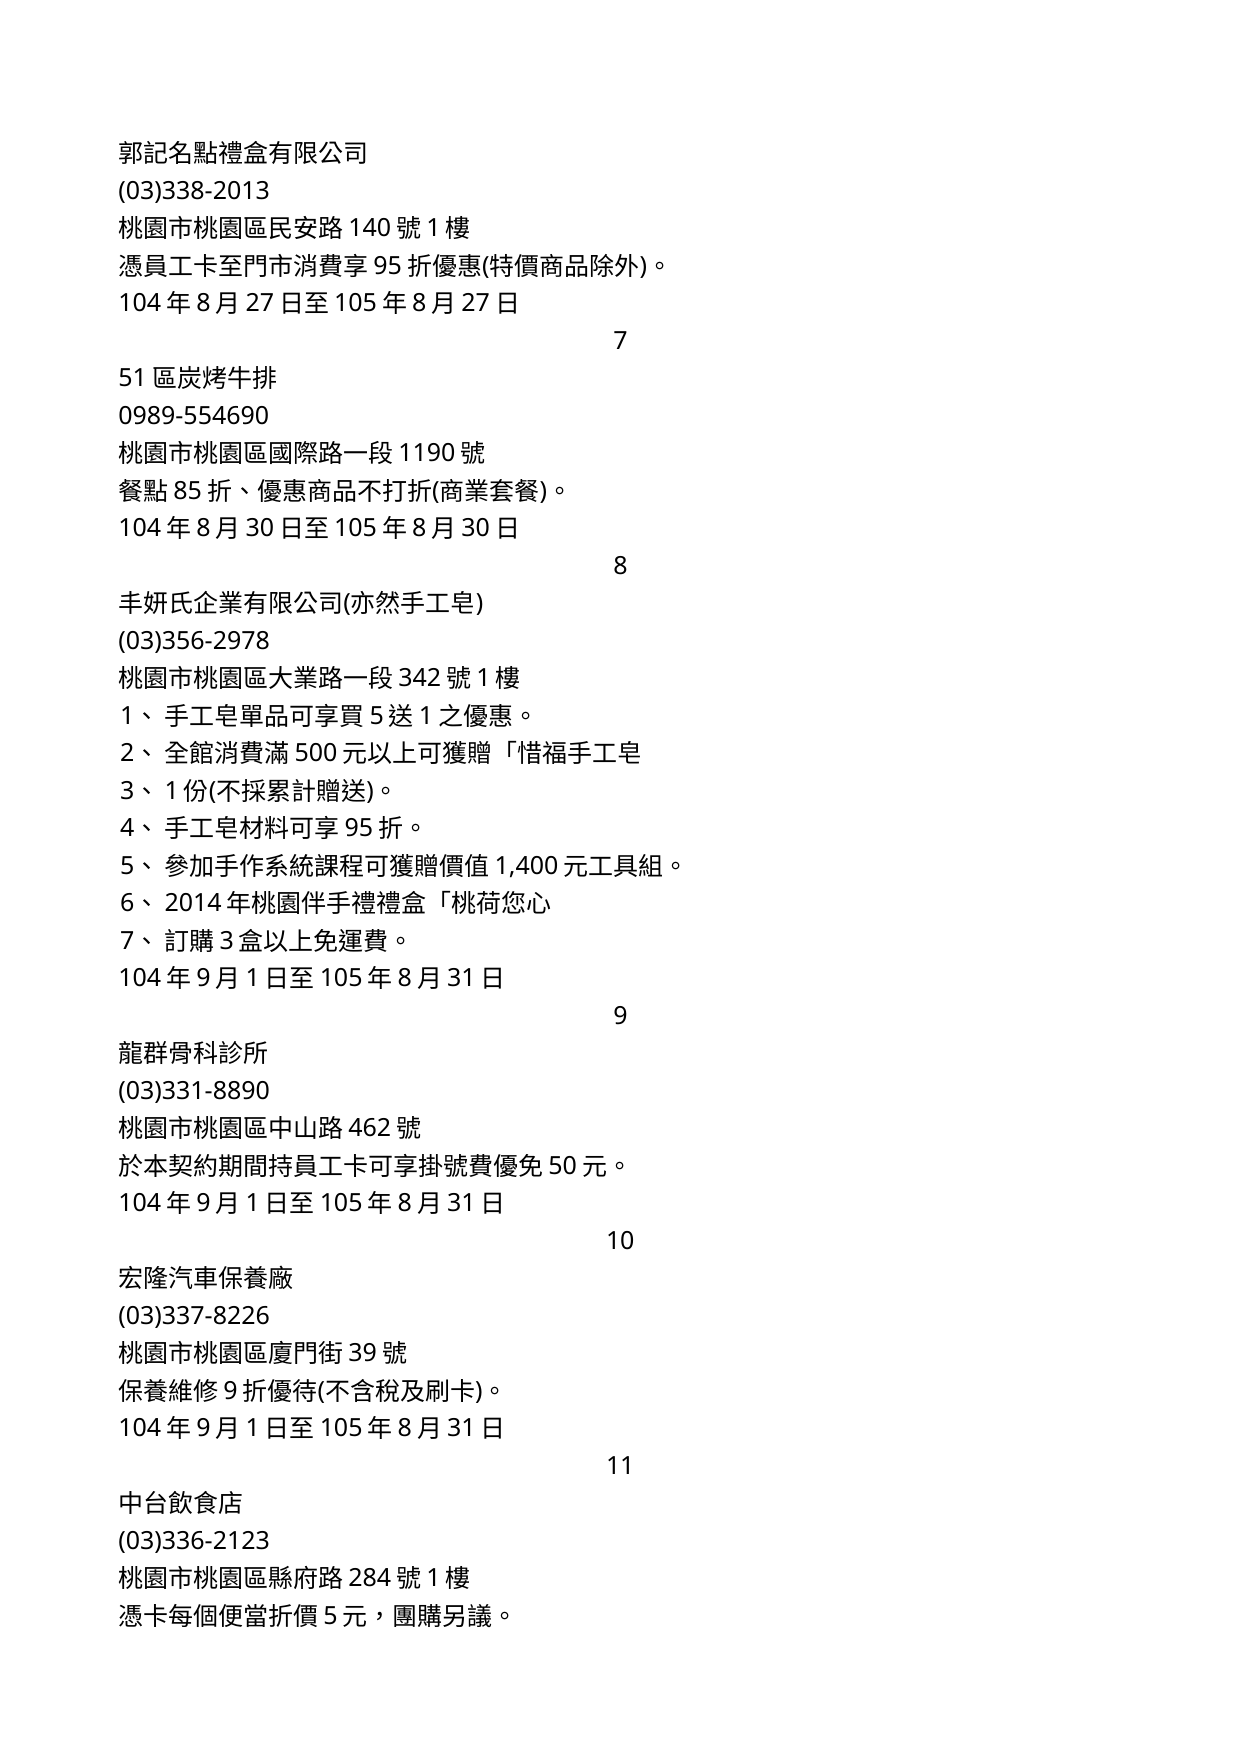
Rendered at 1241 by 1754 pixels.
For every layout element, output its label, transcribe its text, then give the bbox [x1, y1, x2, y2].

list 保養維修9折優待(不含稅及刷卡)。 [118, 1364, 1122, 1402]
text 桃園市桃園區國際路一段1190號 [118, 427, 1122, 464]
text 桃園市桃園區廈門街39號 [118, 1327, 1122, 1364]
text (03)338-2013 [118, 164, 1122, 202]
text (03)331-8890 [118, 1064, 1122, 1102]
list 於本契約期間持員工卡可享掛號費優免50元。 [118, 1139, 1122, 1177]
text 104年8月30日至105年8月30日 [118, 502, 1122, 539]
list 手工皂單品可享買5送1之優惠。 [120, 689, 1122, 727]
text (03)356-2978 [118, 614, 1122, 652]
text 宏隆汽車保養廠 [118, 1252, 1122, 1289]
text 10 [118, 1214, 1122, 1252]
text 桃園市桃園區大業路一段342號1樓 [118, 652, 1122, 689]
text 7 [118, 314, 1122, 352]
text 郭記名點禮盒有限公司 [118, 127, 1122, 164]
list 訂購3盒以上免運費。 [120, 914, 1122, 952]
list 餐點85折、優惠商品不打折(商業套餐)。 [118, 464, 1122, 502]
text 51區炭烤牛排 [118, 352, 1122, 389]
text 104年8月27日至105年8月27日 [118, 277, 1122, 314]
text 104年9月1日至105年8月31日 [118, 1177, 1122, 1214]
text 中台飲食店 [118, 1477, 1122, 1514]
text (03)336-2123 [118, 1514, 1122, 1552]
text 104年9月1日至105年8月31日 [118, 1402, 1122, 1439]
text 0989-554690 [118, 389, 1122, 427]
list 手工皂材料可享95折。 [120, 802, 1122, 839]
text 104年9月1日至105年8月31日 [118, 952, 1122, 989]
list 參加手作系統課程可獲贈價值1,400元工具組。 [120, 839, 1122, 877]
list 2014年桃園伴手禮禮盒「桃荷您心 [120, 877, 1122, 914]
text 11 [118, 1439, 1122, 1477]
list 憑員工卡至門市消費享95折優惠(特價商品除外)。 [118, 239, 1122, 277]
text 桃園市桃園區中山路462號 [118, 1102, 1122, 1139]
list 1份(不採累計贈送)。 [120, 764, 1122, 802]
text 龍群骨科診所 [118, 1027, 1122, 1064]
text 丰妍氏企業有限公司(亦然手工皂) [118, 577, 1122, 614]
text 9 [118, 989, 1122, 1027]
list 憑卡每個便當折價5元，團購另議。 [118, 1589, 1122, 1627]
list 全館消費滿500元以上可獲贈「惜福手工皂 [120, 727, 1122, 764]
text 桃園市桃園區縣府路284號1樓 [118, 1552, 1122, 1589]
text (03)337-8226 [118, 1289, 1122, 1327]
text 桃園市桃園區民安路140號1樓 [118, 202, 1122, 239]
text 8 [118, 539, 1122, 577]
